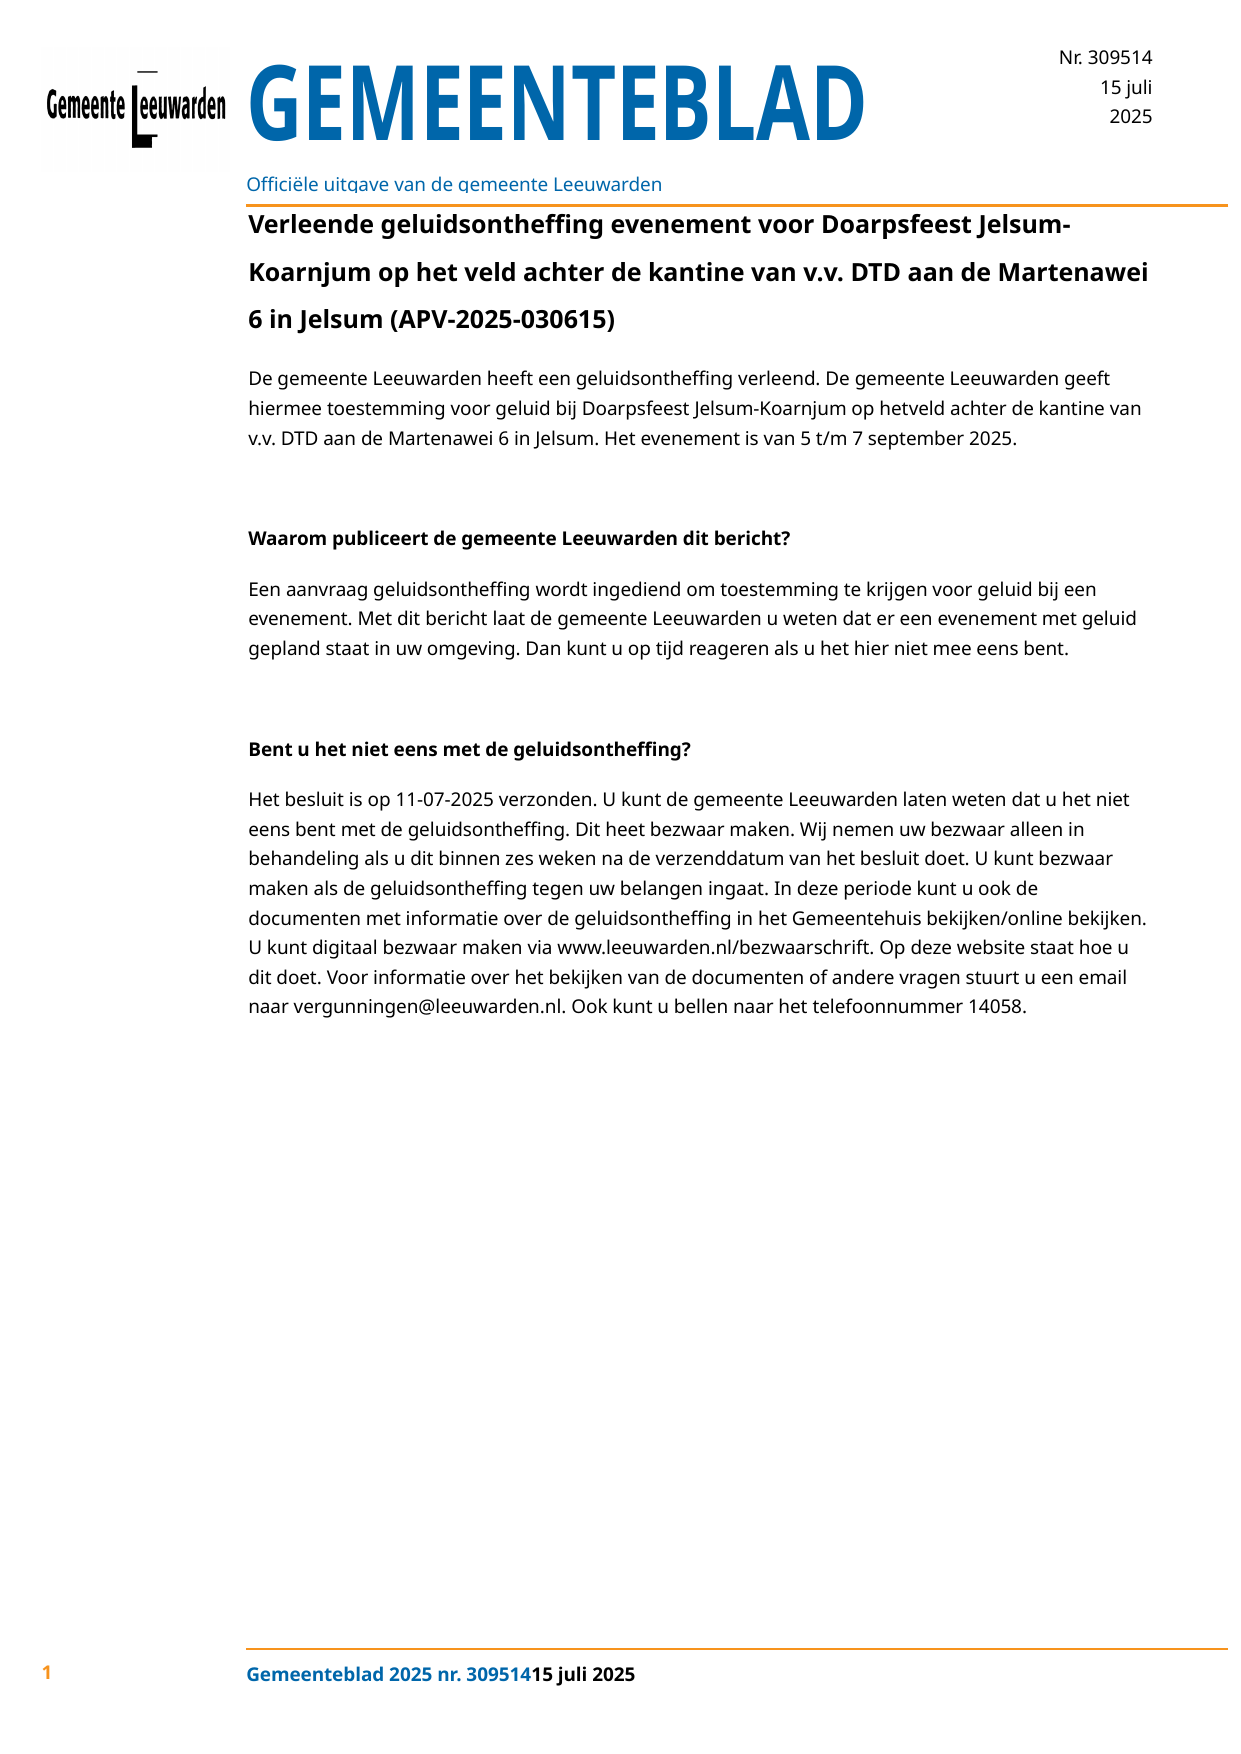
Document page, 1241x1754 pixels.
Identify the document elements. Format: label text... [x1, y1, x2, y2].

text Het besluit is op 11-07-2025 verzonden. U kunt de gemeente Leeuwarden laten weten dat u het niet eens bent met de geluidsontheffing. Dit heet bezwaar maken. Wij nemen uw bezwaar alleen in behandeling als u dit binnen zes weken na de verzenddatum van het besluit doet. U kunt bezwaar maken als de geluidsontheffing tegen uw belangen ingaat. In deze periode kunt u ook de documenten met informatie over de geluidsontheffing in het Gemeentehuis bekijken/online bekijken. U kunt digitaal bezwaar maken via www.leeuwarden.nl/bezwaarschrift. Op deze website staat hoe u dit doet. Voor informatie over het bekijken van de documenten of andere vragen stuurt u een email naar vergunningen@leeuwarden.nl. Ook kunt u bellen naar het telefoonnummer 14058. [248, 786, 1152, 1019]
text Waarom publiceert de gemeente Leeuwarden dit bericht? [248, 526, 1152, 551]
text Verleende geluidsontheffing evenement voor Doarpsfeest Jelsum-Koarnjum op het veld achter de kantine van v.v. DTD aan de Martenawei 6 in Jelsum (APV-2025-030615) [248, 207, 1152, 336]
text De gemeente Leeuwarden heeft een geluidsontheffing verleend. De gemeente Leeuwarden geeft hiermee toestemming voor geluid bij Doarpsfeest Jelsum-Koarnjum op hetveld achter de kantine van v.v. DTD aan de Martenawei 6 in Jelsum. Het evenement is van 5 t/m 7 september 2025. [248, 366, 1152, 450]
text Bent u het niet eens met de geluidsontheffing? [248, 736, 1152, 762]
picture [41, 47, 231, 172]
text Een aanvraag geluidsontheffing wordt ingediend om toestemming te krijgen voor geluid bij een evenement. Met dit bericht laat de gemeente Leeuwarden u weten dat er een evenement met geluid gepland staat in uw omgeving. Dan kunt u op tijd reageren als u het hier niet mee eens bent. [248, 576, 1152, 661]
